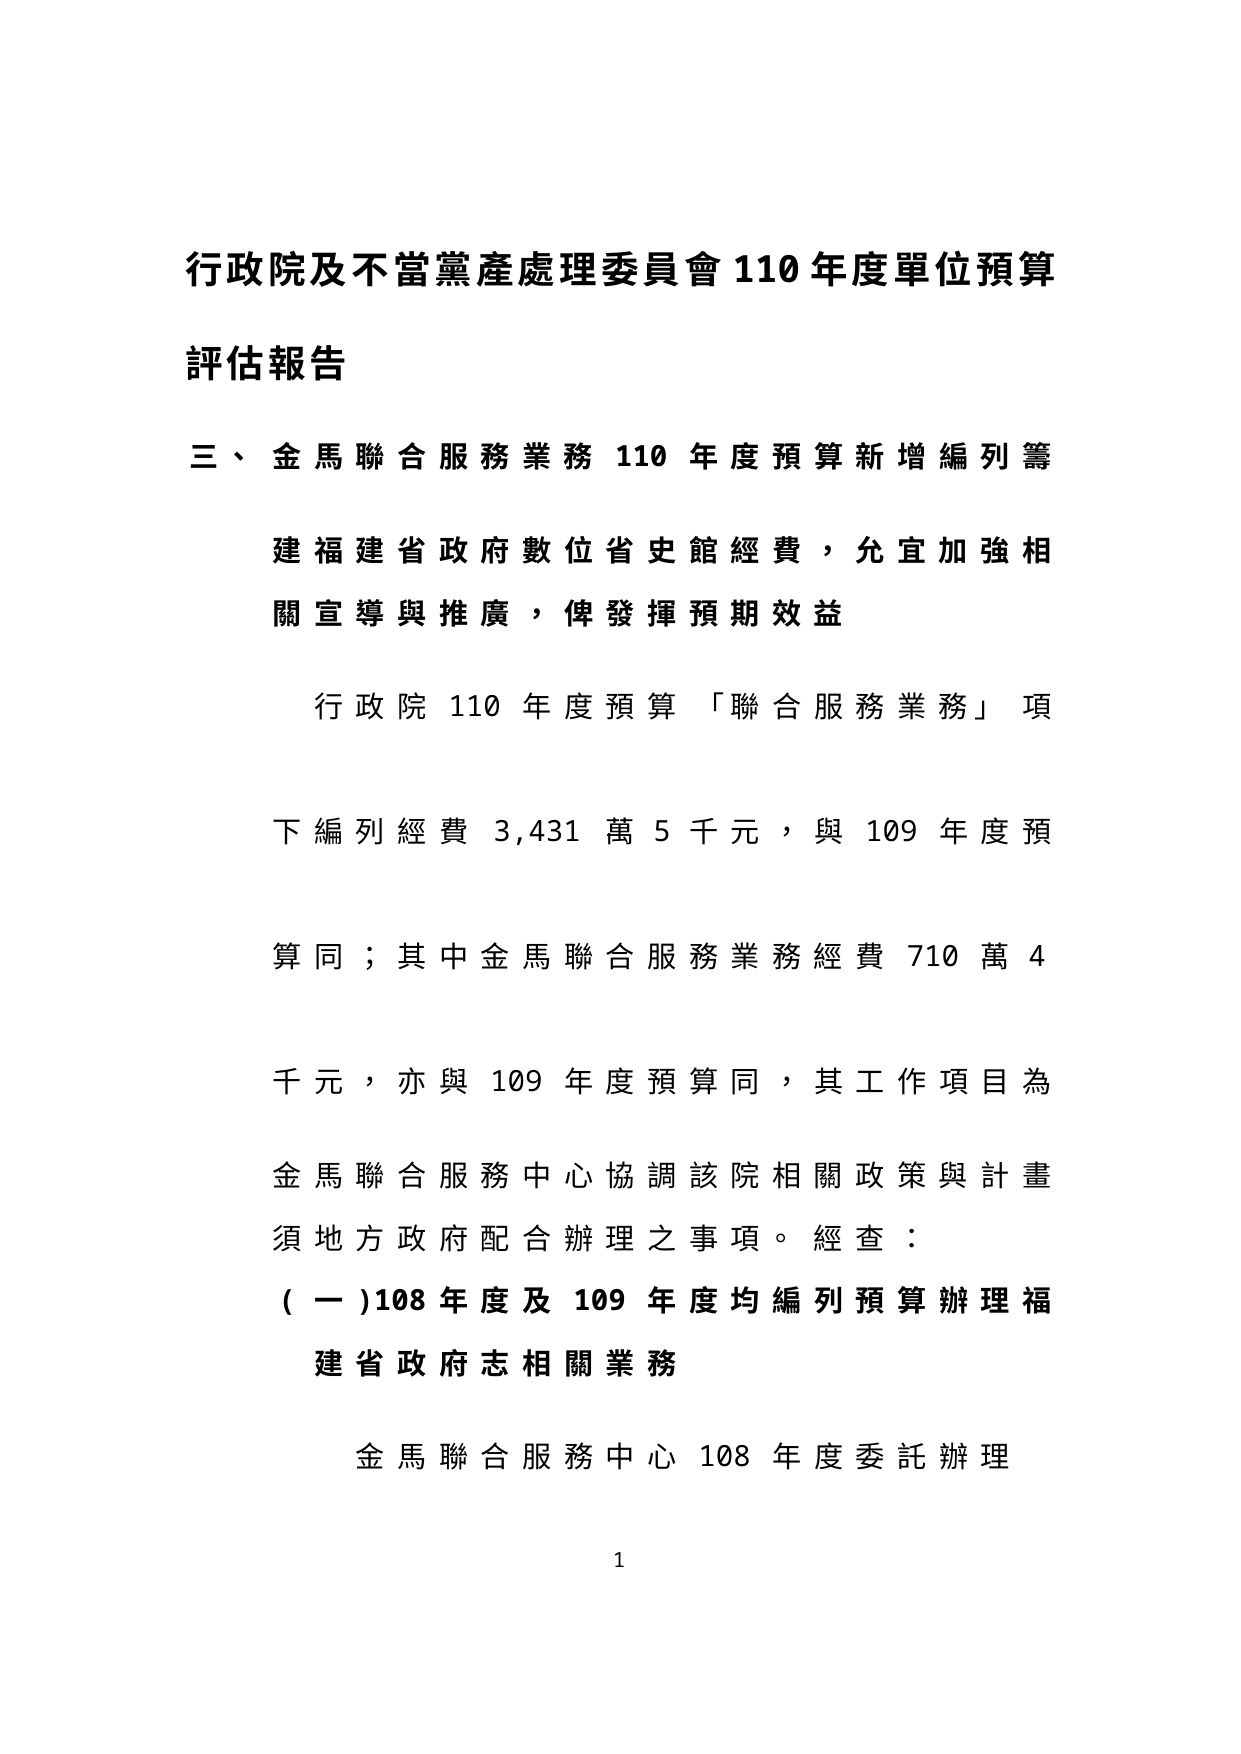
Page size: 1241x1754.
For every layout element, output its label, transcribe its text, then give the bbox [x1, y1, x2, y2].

text 行政院及不當黨產處理委員會110年度單位預算評估報告 [183, 195, 1058, 382]
text 行政院110年度預算「聯合服務業務」項下編列經費3,431萬5千元，與109年度預算同；其中金馬聯合服務業務經費710萬4千元，亦與109年度預算同，其工作項目為金馬聯合服務中心協調該院相關政策與計畫須地方政府配合辦理之事項。經查： [242, 632, 1058, 1257]
text 三、金馬聯合服務業務110年度預算新增編列籌建福建省政府數位省史館經費，允宜加強相關宣導與推廣，俾發揮預期效益 [183, 382, 1058, 632]
text (一)108年度及109年度均編列預算辦理福建省政府志相關業務 [242, 1257, 1058, 1382]
text 金馬聯合服務中心108年度委託辦理 [271, 1382, 1058, 1507]
